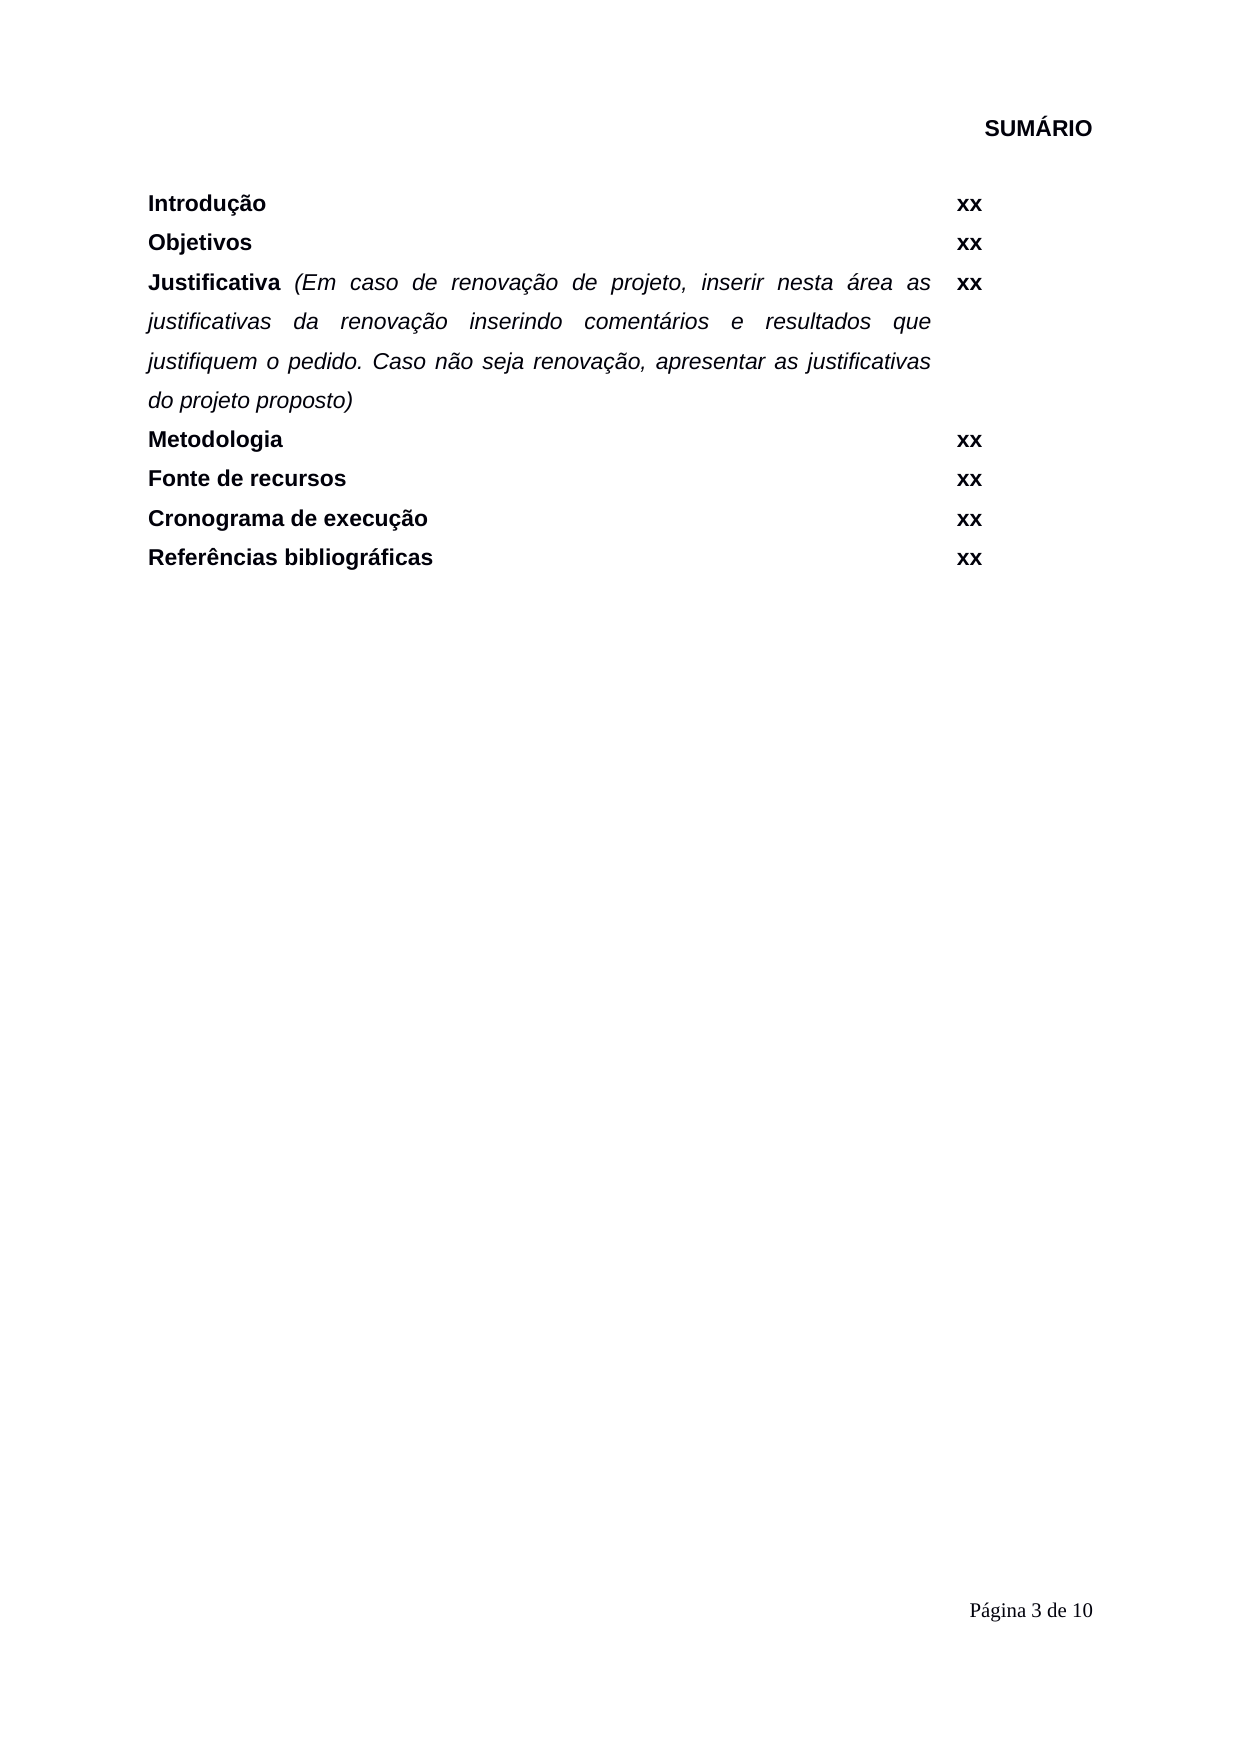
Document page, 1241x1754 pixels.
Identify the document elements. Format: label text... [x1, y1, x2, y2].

table_cell xx [945, 229, 1096, 269]
table_cell xx [945, 505, 1096, 544]
table_cell Metodologia [137, 426, 945, 465]
table_cell Cronograma de execução [137, 505, 945, 544]
table_cell Objetivos [137, 229, 945, 269]
table_header Introdução [137, 190, 945, 229]
text SUMÁRIO [148, 114, 1092, 141]
table_cell xx [945, 465, 1096, 504]
table_cell xx [945, 426, 1096, 465]
table_cell Fonte de recursos [137, 465, 945, 504]
table_cell Justificativa (Em caso de renovação de projeto, inserir nesta área as justificativas da renovação inserindo comentários e resultados que justifiquem o pedido. Caso não seja renovação, apresentar as justificativas do projeto proposto) [137, 269, 945, 426]
table_header xx [945, 190, 1096, 229]
table_cell xx [945, 269, 1096, 426]
table_cell xx [945, 544, 1096, 583]
table_cell Referências bibliográficas [137, 544, 945, 583]
